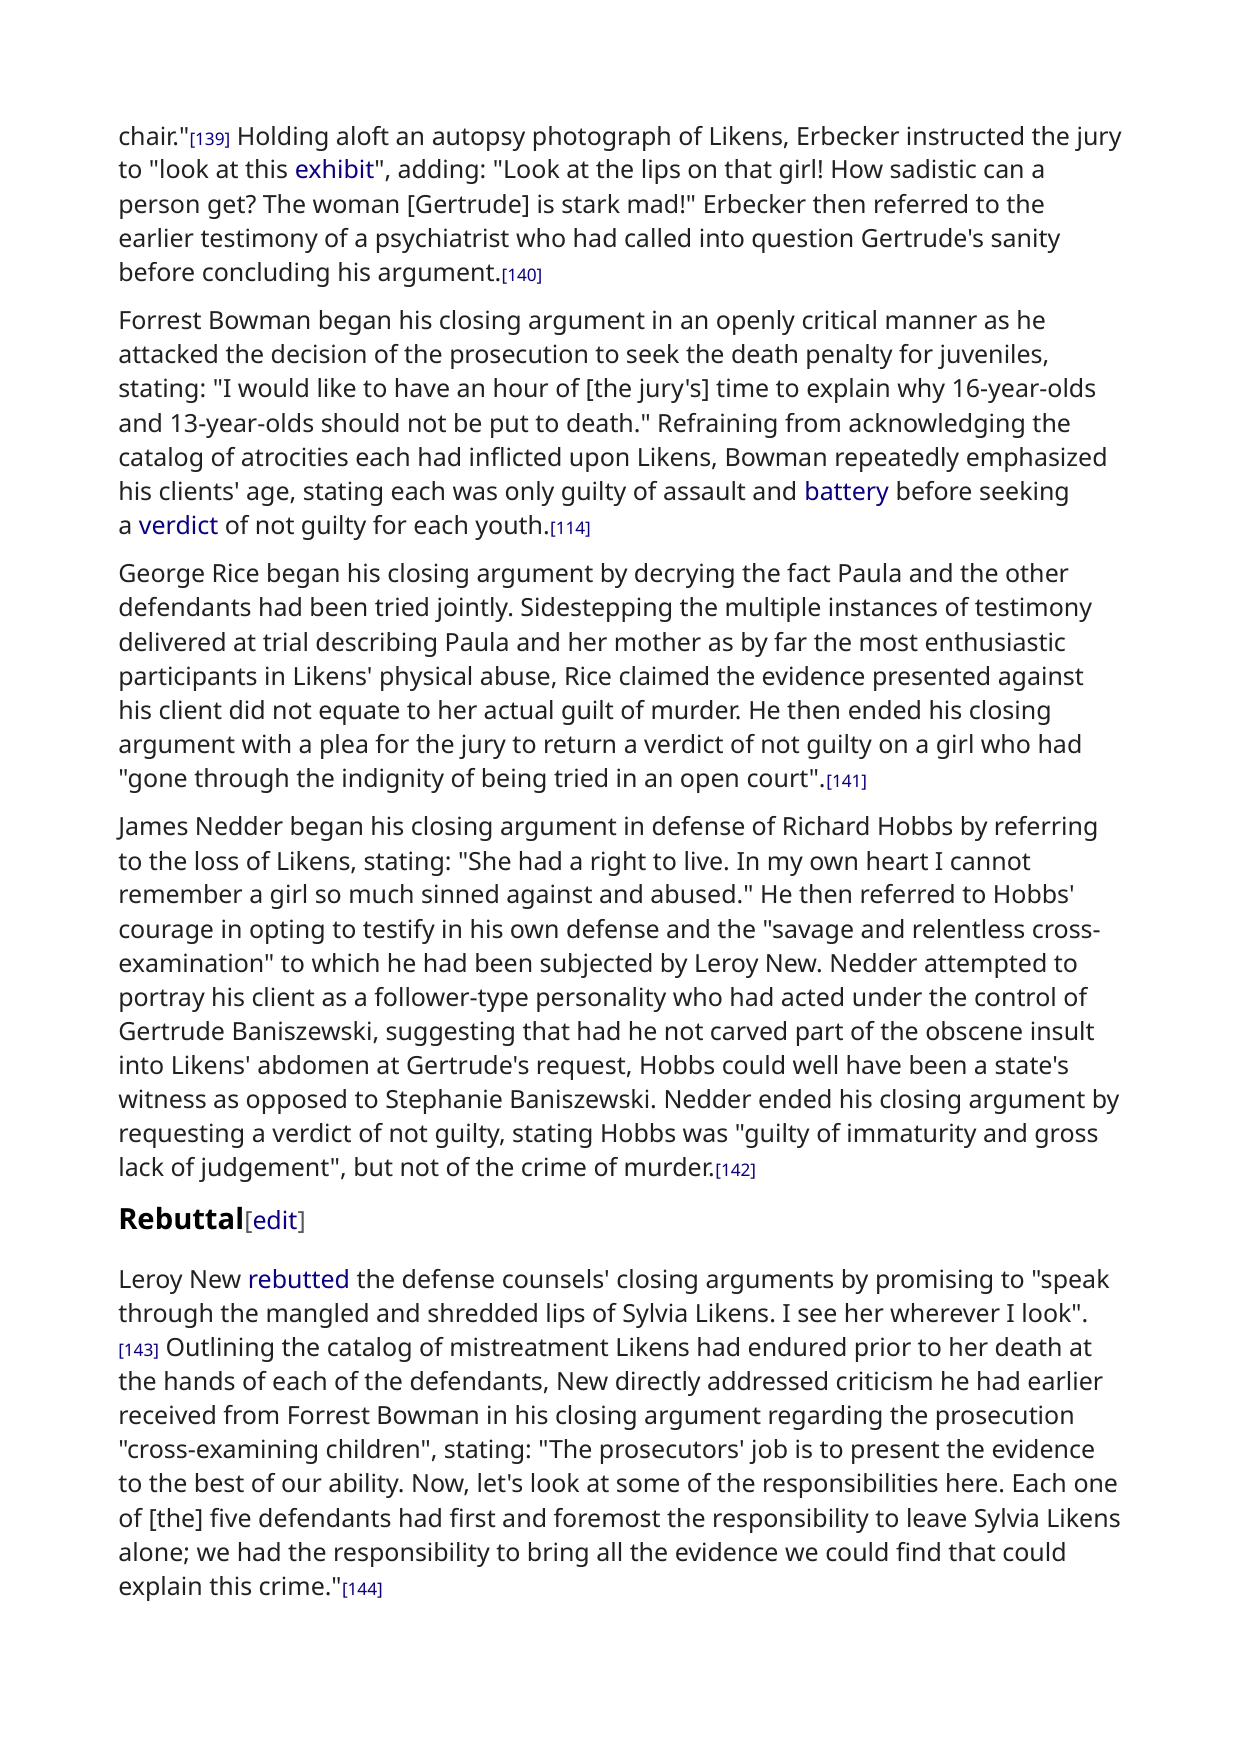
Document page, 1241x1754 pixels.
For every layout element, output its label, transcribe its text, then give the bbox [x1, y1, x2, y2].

text Leroy New rebutted the defense counsels' closing arguments by promising to "speak through the mangled and shredded lips of Sylvia Likens. I see her wherever I look".[143] Outlining the catalog of mistreatment Likens had endured prior to her death at the hands of each of the defendants, New directly addressed criticism he had earlier received from Forrest Bowman in his closing argument regarding the prosecution "cross-examining children", stating: "The prosecutors' job is to present the evidence to the best of our ability. Now, let's look at some of the responsibilities here. Each one of [the] five defendants had first and foremost the responsibility to leave Sylvia Likens alone; we had the responsibility to bring all the evidence we could find that could explain this crime."[144] [118, 1262, 1122, 1602]
text James Nedder began his closing argument in defense of Richard Hobbs by referring to the loss of Likens, stating: "She had a right to live. In my own heart I cannot remember a girl so much sinned against and abused." He then referred to Hobbs' courage in opting to testify in his own defense and the "savage and relentless cross-examination" to which he had been subjected by Leroy New. Nedder attempted to portray his client as a follower-type personality who had acted under the control of Gertrude Baniszewski, suggesting that had he not carved part of the obscene insult into Likens' abdomen at Gertrude's request, Hobbs could well have been a state's witness as opposed to Stephanie Baniszewski. Nedder ended his closing argument by requesting a verdict of not guilty, stating Hobbs was "guilty of immaturity and gross lack of judgement", but not of the crime of murder.[142] [118, 809, 1122, 1184]
text George Rice began his closing argument by decrying the fact Paula and the other defendants had been tried jointly. Sidestepping the multiple instances of testimony delivered at trial describing Paula and her mother as by far the most enthusiastic participants in Likens' physical abuse, Rice claimed the evidence presented against his client did not equate to her actual guilt of murder. He then ended his closing argument with a plea for the jury to return a verdict of not guilty on a girl who had "gone through the indignity of being tried in an open court".[141] [118, 556, 1122, 794]
subtitle Rebuttal[edit] [118, 1198, 1122, 1238]
text chair."[139] Holding aloft an autopsy photograph of Likens, Erbecker instructed the jury to "look at this exhibit", adding: "Look at the lips on that girl! How sadistic can a person get? The woman [Gertrude] is stark mad!" Erbecker then referred to the earlier testimony of a psychiatrist who had called into question Gertrude's sanity before concluding his argument.[140] [118, 118, 1122, 288]
text Forrest Bowman began his closing argument in an openly critical manner as he attacked the decision of the prosecution to seek the death penalty for juveniles, stating: "I would like to have an hour of [the jury's] time to explain why 16-year-olds and 13-year-olds should not be put to death." Refraining from acknowledging the catalog of atrocities each had inflicted upon Likens, Bowman repeatedly emphasized his clients' age, stating each was only guilty of assault and battery before seeking a verdict of not guilty for each youth.[114] [118, 303, 1122, 541]
